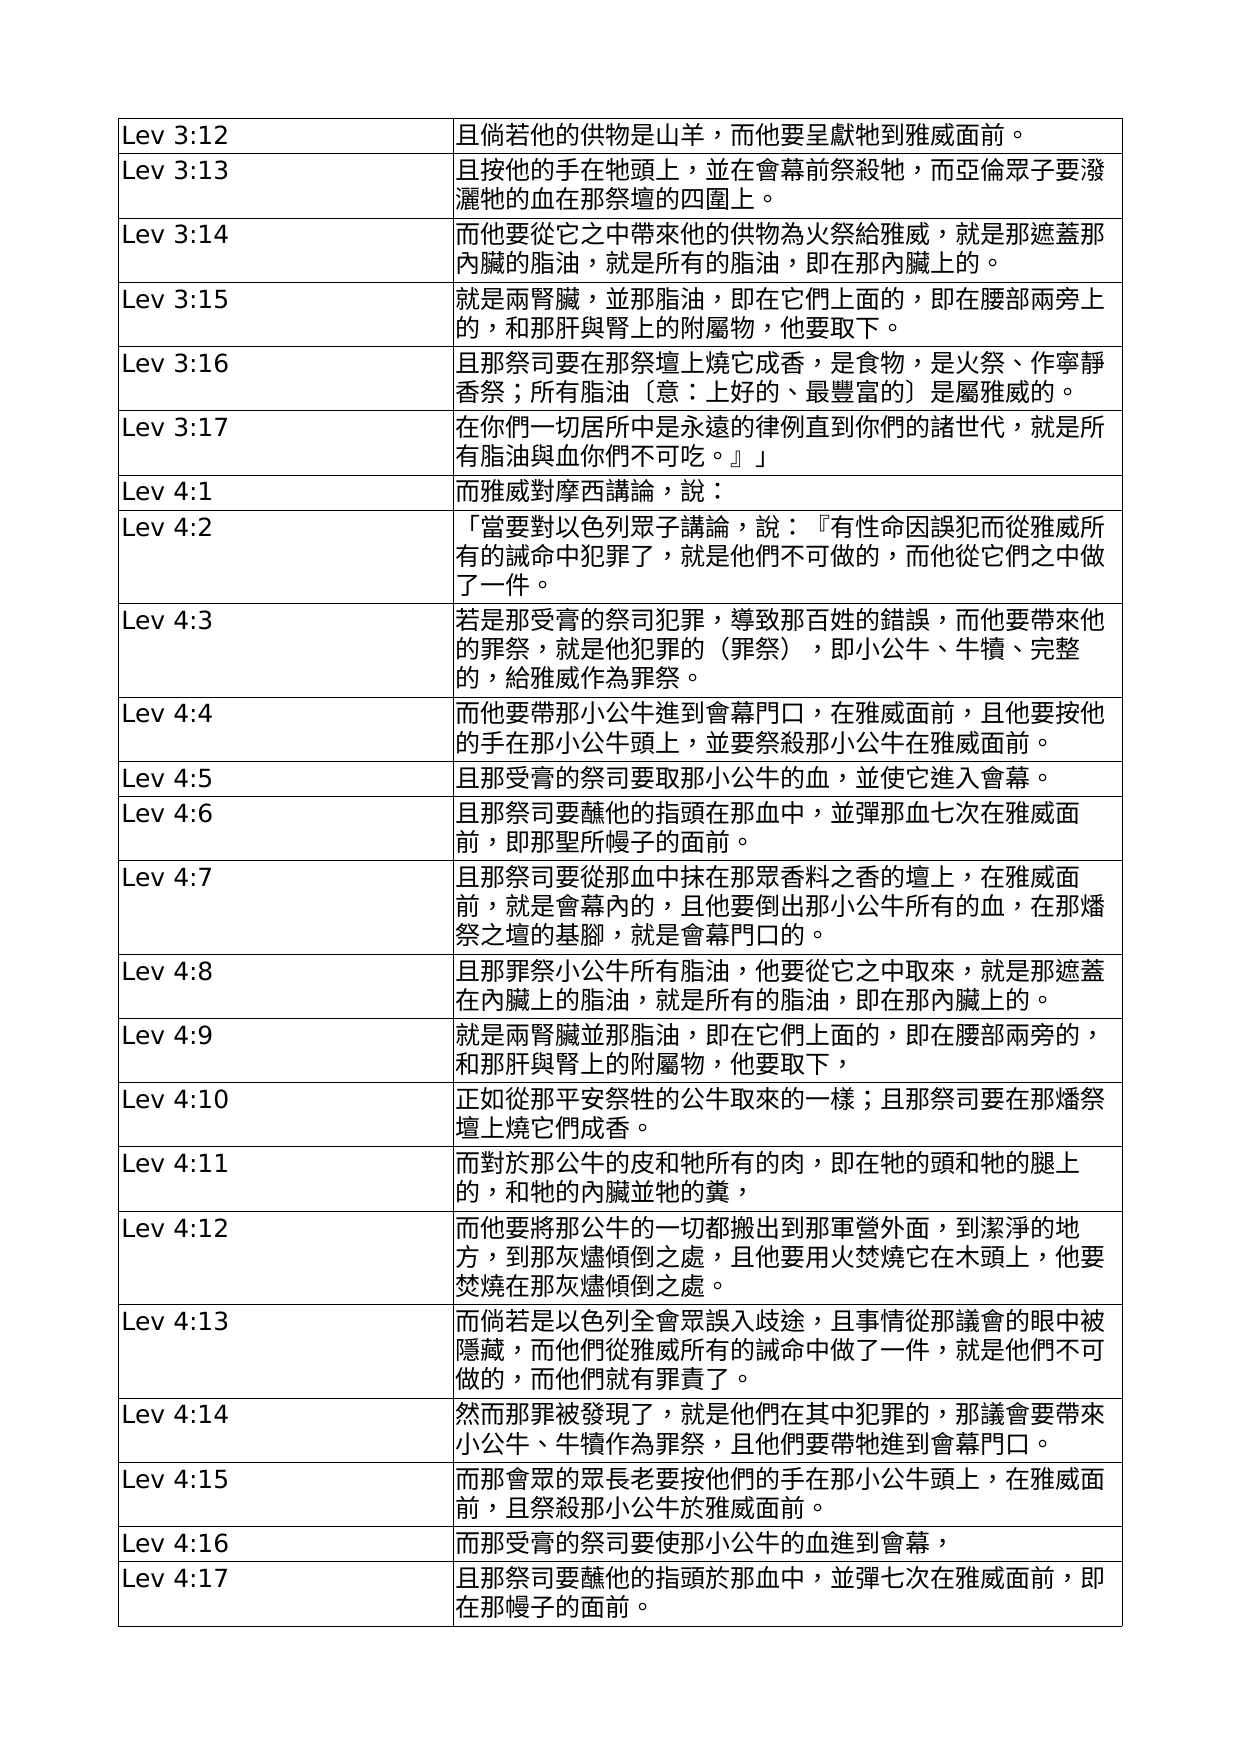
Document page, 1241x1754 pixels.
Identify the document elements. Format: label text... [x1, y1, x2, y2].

table_cell 且那祭司要蘸他的指頭於那血中，並彈七次在雅威面前，即在那幔子的面前。 [454, 1562, 1122, 1626]
table_cell Lev 4:2 [119, 511, 453, 603]
table_cell 而他要從它之中帶來他的供物為火祭給雅威，就是那遮蓋那內臟的脂油，就是所有的脂油，即在那內臟上的。 [454, 219, 1122, 282]
table_cell 且那罪祭小公牛所有脂油，他要從它之中取來，就是那遮蓋在內臟上的脂油，就是所有的脂油，即在那內臟上的。 [454, 955, 1122, 1018]
table_cell Lev 3:12 [119, 119, 453, 153]
table_cell 而他要帶那小公牛進到會幕門口，在雅威面前，且他要按他的手在那小公牛頭上，並要祭殺那小公牛在雅威面前。 [454, 698, 1122, 761]
table_cell 而那會眾的眾長老要按他們的手在那小公牛頭上，在雅威面前，且祭殺那小公牛於雅威面前。 [454, 1463, 1122, 1526]
table_cell 「當要對以色列眾子講論，說：『有性命因誤犯而從雅威所有的誡命中犯罪了，就是他們不可做的，而他從它們之中做了一件。 [454, 511, 1122, 603]
table_cell 而雅威對摩西講論，說： [454, 476, 1122, 510]
table_cell Lev 4:15 [119, 1463, 453, 1526]
table_cell 而那受膏的祭司要使那小公牛的血進到會幕， [454, 1527, 1122, 1561]
table_cell 而對於那公牛的皮和牠所有的肉，即在牠的頭和牠的腿上的，和牠的內臟並牠的糞， [454, 1147, 1122, 1211]
table_cell Lev 3:13 [119, 154, 453, 217]
table_cell Lev 4:13 [119, 1305, 453, 1398]
table_cell Lev 4:6 [119, 797, 453, 860]
table_cell Lev 4:4 [119, 698, 453, 761]
table_cell 且倘若他的供物是山羊，而他要呈獻牠到雅威面前。 [454, 119, 1122, 153]
table_cell 然而那罪被發現了，就是他們在其中犯罪的，那議會要帶來小公牛、牛犢作為罪祭，且他們要帶牠進到會幕門口。 [454, 1399, 1122, 1462]
table_cell 若是那受膏的祭司犯罪，導致那百姓的錯誤，而他要帶來他的罪祭，就是他犯罪的（罪祭），即小公牛、牛犢、完整的，給雅威作為罪祭。 [454, 604, 1122, 697]
table_cell Lev 4:8 [119, 955, 453, 1018]
table_cell Lev 4:16 [119, 1527, 453, 1561]
table_cell Lev 4:14 [119, 1399, 453, 1462]
table_cell 且那祭司要蘸他的指頭在那血中，並彈那血七次在雅威面前，即那聖所幔子的面前。 [454, 797, 1122, 860]
table_cell Lev 4:11 [119, 1147, 453, 1211]
table_cell Lev 4:3 [119, 604, 453, 697]
table_cell Lev 4:5 [119, 762, 453, 796]
table_cell Lev 4:10 [119, 1083, 453, 1146]
table_cell Lev 4:17 [119, 1562, 453, 1626]
table_cell Lev 3:17 [119, 411, 453, 474]
table_cell Lev 3:15 [119, 283, 453, 346]
table_cell 而倘若是以色列全會眾誤入歧途，且事情從那議會的眼中被隱藏，而他們從雅威所有的誡命中做了一件，就是他們不可做的，而他們就有罪責了。 [454, 1305, 1122, 1398]
table_cell 在你們一切居所中是永遠的律例直到你們的諸世代，就是所有脂油與血你們不可吃。』」 [454, 411, 1122, 474]
table_cell Lev 4:9 [119, 1019, 453, 1082]
table_cell 且那祭司要在那祭壇上燒它成香，是食物，是火祭、作寧靜香祭；所有脂油〔意：上好的、最豐富的〕是屬雅威的。 [454, 347, 1122, 410]
table_cell Lev 4:7 [119, 861, 453, 954]
table_cell 正如從那平安祭牲的公牛取來的一樣；且那祭司要在那燔祭壇上燒它們成香。 [454, 1083, 1122, 1146]
table_cell 就是兩腎臟，並那脂油，即在它們上面的，即在腰部兩旁上的，和那肝與腎上的附屬物，他要取下。 [454, 283, 1122, 346]
table_cell 且那受膏的祭司要取那小公牛的血，並使它進入會幕。 [454, 762, 1122, 796]
table_cell 且按他的手在牠頭上，並在會幕前祭殺牠，而亞倫眾子要潑灑牠的血在那祭壇的四圍上。 [454, 154, 1122, 217]
table_cell Lev 3:14 [119, 219, 453, 282]
table_cell 就是兩腎臟並那脂油，即在它們上面的，即在腰部兩旁的，和那肝與腎上的附屬物，他要取下， [454, 1019, 1122, 1082]
table_cell 而他要將那公牛的一切都搬出到那軍營外面，到潔淨的地方，到那灰燼傾倒之處，且他要用火焚燒它在木頭上，他要焚燒在那灰燼傾倒之處。 [454, 1212, 1122, 1304]
table_cell Lev 4:1 [119, 476, 453, 510]
table_cell Lev 3:16 [119, 347, 453, 410]
table_cell Lev 4:12 [119, 1212, 453, 1304]
table_cell 且那祭司要從那血中抹在那眾香料之香的壇上，在雅威面前，就是會幕內的，且他要倒出那小公牛所有的血，在那燔祭之壇的基腳，就是會幕門口的。 [454, 861, 1122, 954]
